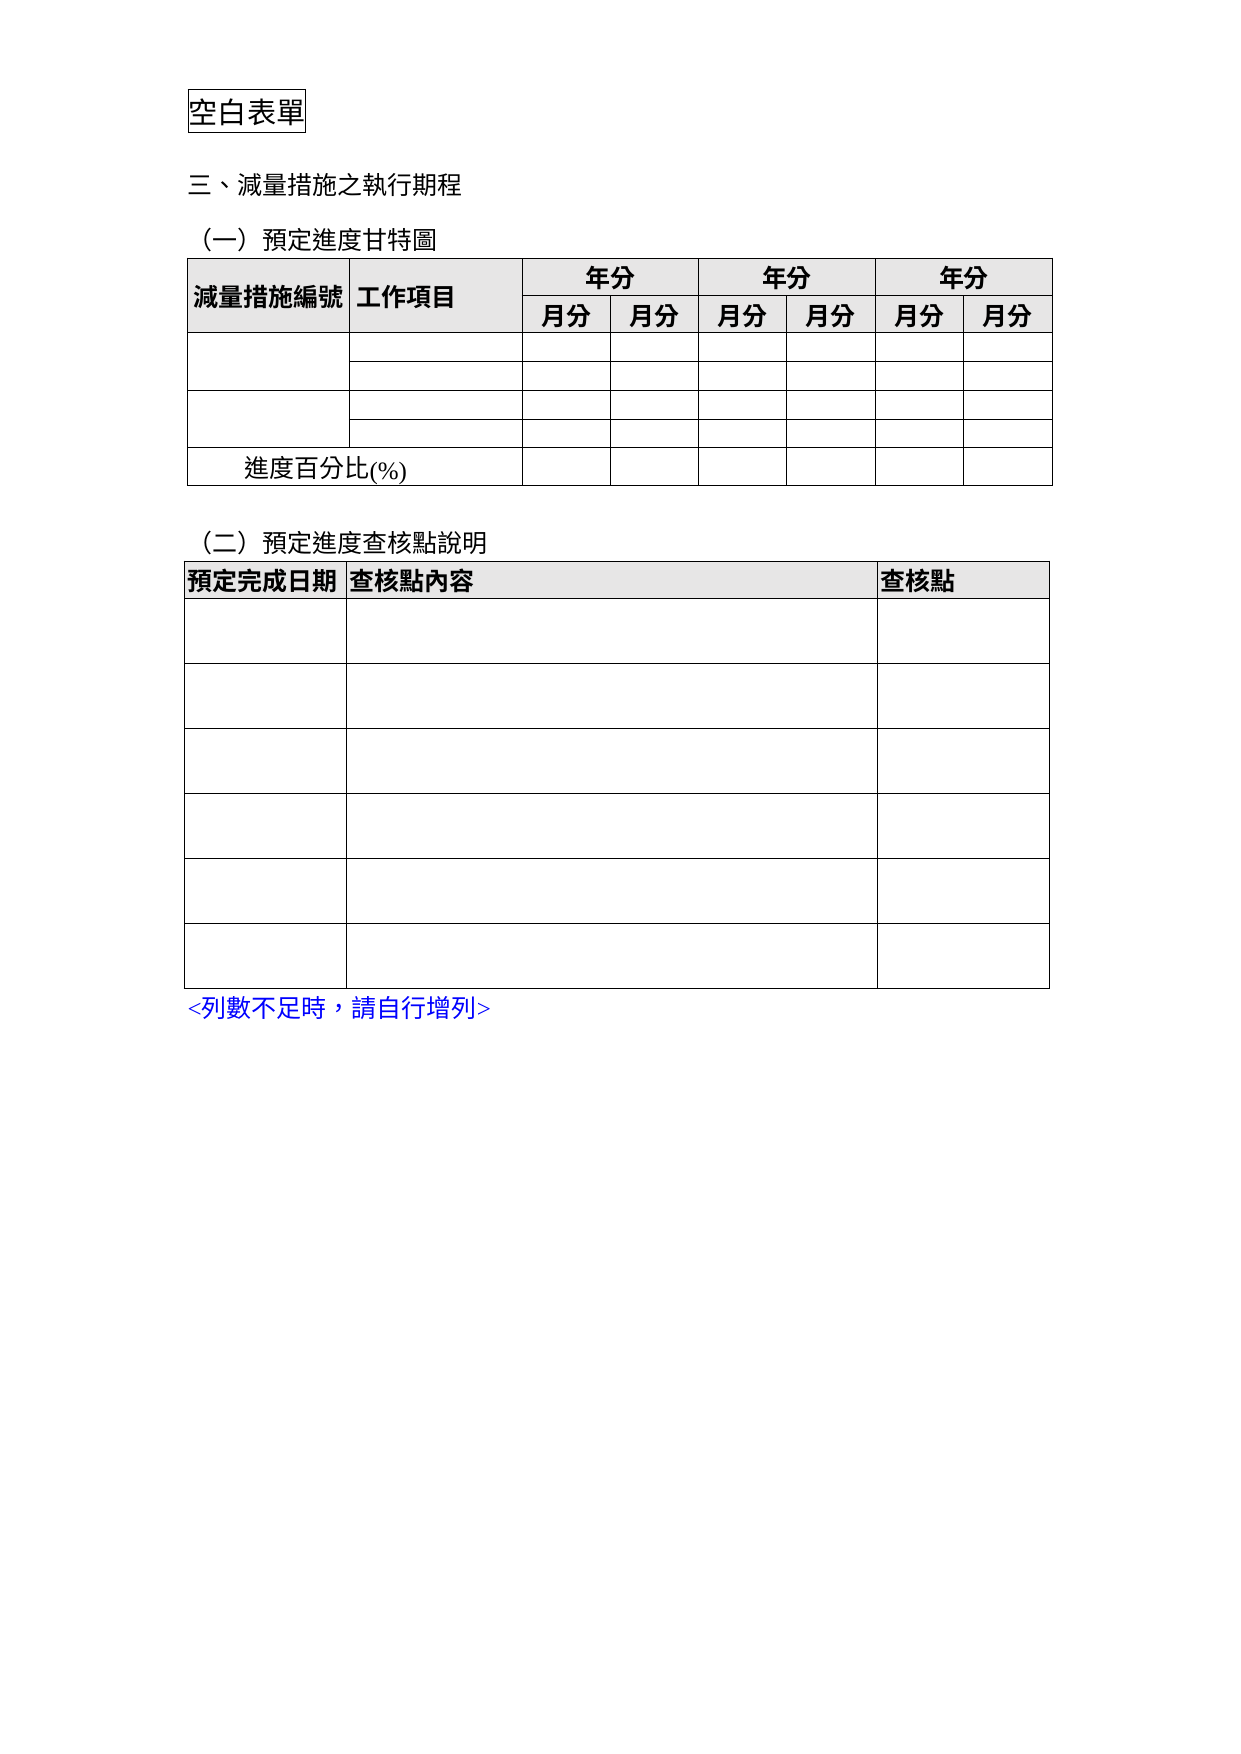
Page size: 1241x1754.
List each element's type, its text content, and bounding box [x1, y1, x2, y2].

text （一）預定進度甘特圖 [187, 220, 1053, 258]
table_cell [350, 362, 522, 390]
table_cell [611, 391, 698, 418]
table_cell [699, 362, 786, 390]
subtitle 三、減量措施之執行期程 [187, 164, 1053, 202]
table_cell [787, 448, 875, 484]
table_cell [964, 448, 1052, 484]
table_cell [523, 362, 610, 390]
table_cell [347, 794, 877, 858]
table_cell [787, 420, 875, 447]
table_cell [185, 794, 346, 858]
table_cell [611, 420, 698, 447]
table_cell [185, 599, 346, 663]
table_cell [611, 448, 698, 484]
table_cell [523, 333, 610, 361]
table_cell [347, 859, 877, 923]
table_header 年分 [523, 259, 698, 295]
table_cell [964, 362, 1052, 390]
table_cell [878, 859, 1049, 923]
table_cell [876, 333, 963, 361]
table_cell [185, 729, 346, 793]
table_cell [611, 333, 698, 361]
table_cell [188, 391, 349, 447]
table_cell [787, 333, 875, 361]
table_cell [878, 664, 1049, 728]
table_cell [347, 729, 877, 793]
table_cell 月分 [876, 296, 963, 332]
table_cell [787, 391, 875, 418]
table_cell [878, 599, 1049, 663]
table_cell 月分 [611, 296, 698, 332]
table_header 工作項目 [350, 259, 522, 332]
table_cell 進度百分比(%) [188, 448, 522, 484]
table_cell [699, 391, 786, 418]
table_cell [964, 420, 1052, 447]
table_cell [347, 664, 877, 728]
table_cell [878, 729, 1049, 793]
table_cell [611, 362, 698, 390]
text <列數不足時，請自行增列> [187, 989, 1053, 1025]
table_cell 月分 [787, 296, 875, 332]
table_header 年分 [699, 259, 875, 295]
table_cell [878, 924, 1049, 988]
table_cell [876, 420, 963, 447]
text （二）預定進度查核點說明 [187, 523, 1053, 561]
table_header 年分 [876, 259, 1052, 295]
table_cell 月分 [523, 296, 610, 332]
table_cell [787, 362, 875, 390]
table_cell [699, 448, 786, 484]
table_cell [699, 333, 786, 361]
table_cell [185, 859, 346, 923]
table_cell 月分 [964, 296, 1052, 332]
table_cell 月分 [699, 296, 786, 332]
table_cell [876, 448, 963, 484]
table_cell [523, 391, 610, 418]
table_cell [347, 924, 877, 988]
table_cell [350, 420, 522, 447]
table_cell [185, 664, 346, 728]
table_cell [876, 362, 963, 390]
table_cell [188, 333, 349, 390]
table_cell [347, 599, 877, 663]
table_cell [878, 794, 1049, 858]
table_header 減量措施編號 [188, 259, 349, 332]
table_cell [523, 448, 610, 484]
table_header 預定完成日期 [185, 562, 346, 598]
table_cell [876, 391, 963, 418]
table_cell [699, 420, 786, 447]
table_header 查核點內容 [347, 562, 877, 598]
table_cell [185, 924, 346, 988]
table_cell [964, 333, 1052, 361]
table_cell [523, 420, 610, 447]
table_cell [350, 333, 522, 361]
table_cell [964, 391, 1052, 418]
table_header 查核點 [878, 562, 1049, 598]
table_cell [350, 391, 522, 418]
